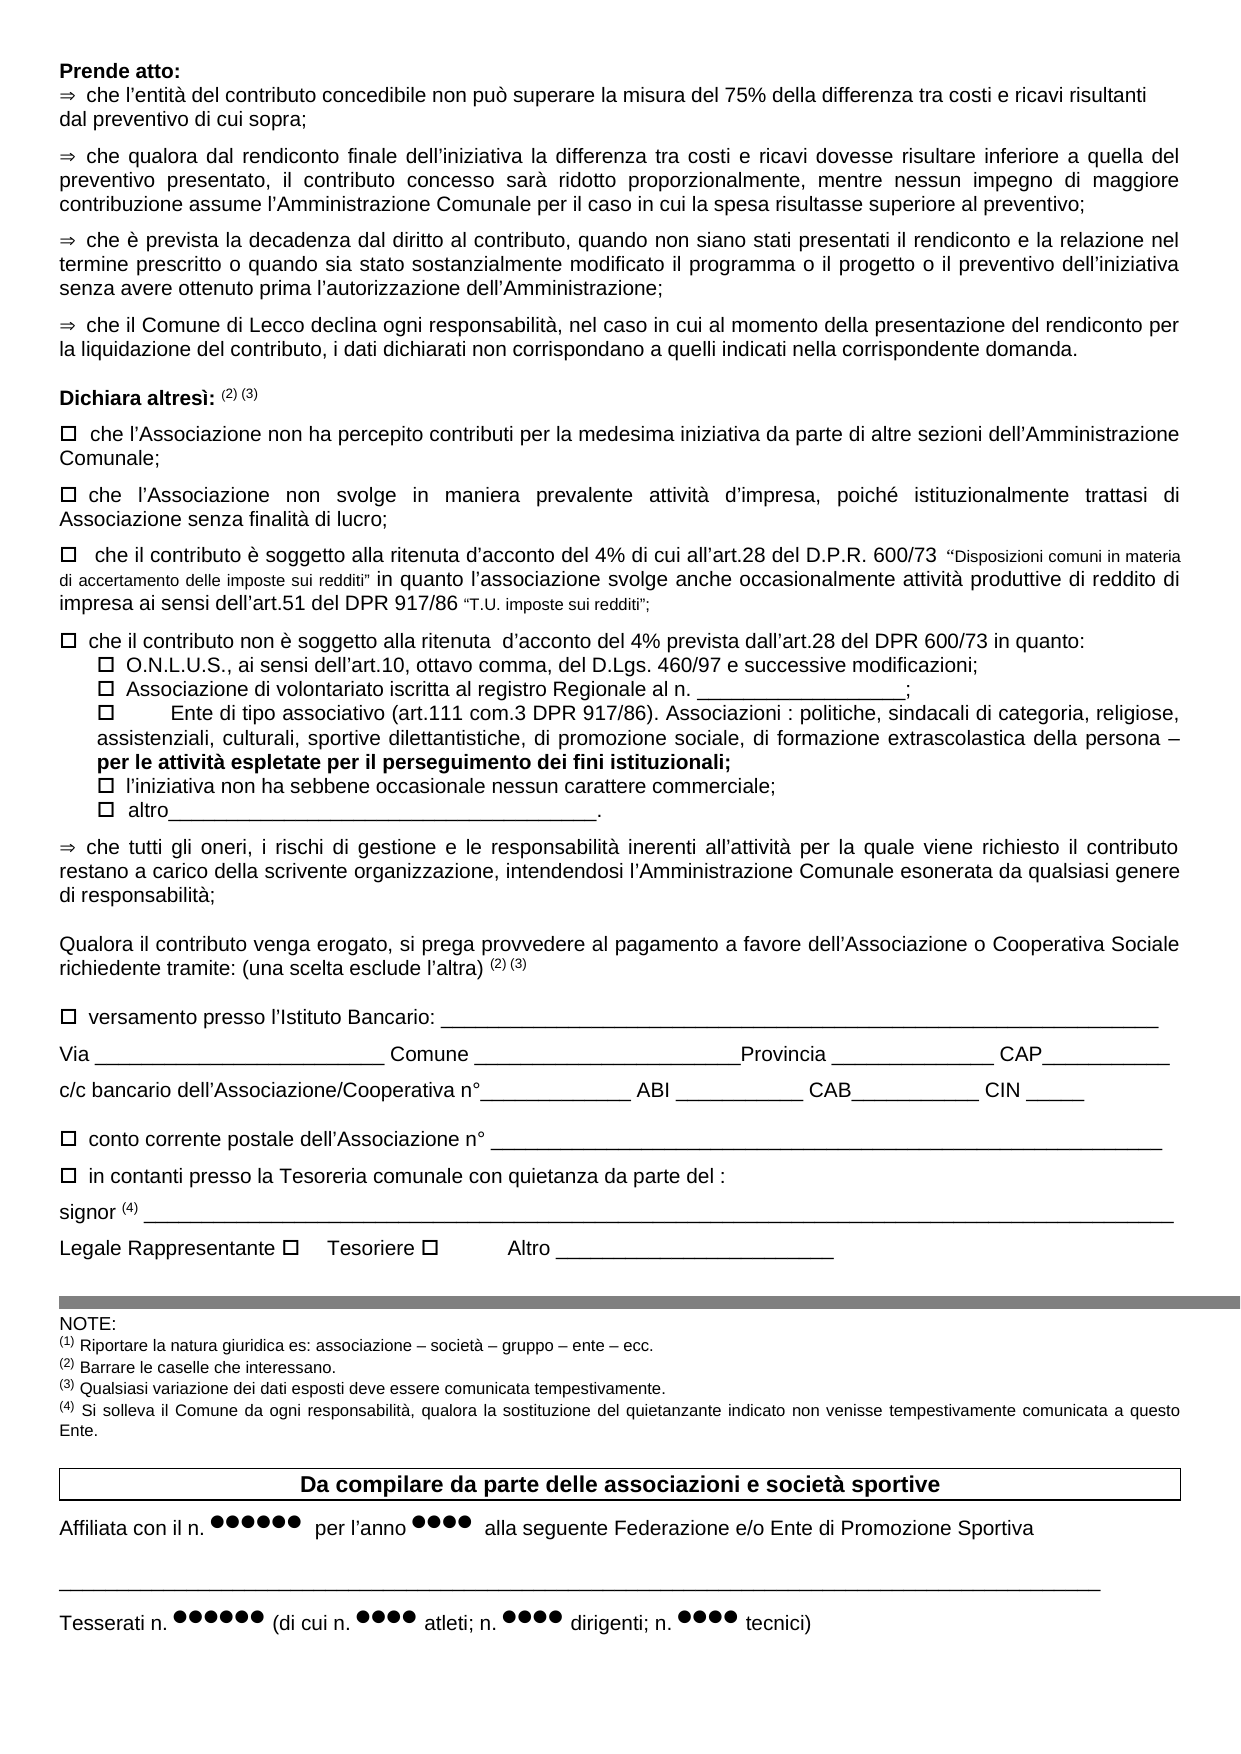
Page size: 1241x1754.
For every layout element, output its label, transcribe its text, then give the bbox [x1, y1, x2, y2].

text (3) Qualsiasi variazione dei dati esposti deve essere comunicata tempestivamente. [59, 1377, 1181, 1399]
text Affiliata con il n.  per l’anno  alla seguente Federazione e/o Ente di Promozione Sportiva [59, 1501, 1181, 1544]
text Dichiara altresì: (2) (3) [59, 386, 1181, 409]
text NOTE: [59, 1309, 1181, 1334]
text  che il contributo è soggetto alla ritenuta d’acconto del 4% di cui all’art.28 del D.P.R. 600/73 “Disposizioni comuni in materia di accertamento delle imposte sui redditi” in quanto l’associazione svolge anche occasionalmente attività produttive di reddito di impresa ai sensi dell’art.51 del DPR 917/86 “T.U. imposte sui redditi”; [59, 543, 1181, 615]
text che tutti gli oneri, i rischi di gestione e le responsabilità inerenti all’attività per la quale viene richiesto il contributo restano a carico della scrivente organizzazione, intendendosi l’Amministrazione Comunale esonerata da qualsiasi genere di responsabilità; [59, 835, 1181, 907]
text l’iniziativa non ha sebbene occasionale nessun carattere commerciale; [97, 773, 1181, 798]
text in contanti presso la Tesoreria comunale con quietanza da parte del : [59, 1163, 1181, 1188]
text che il Comune di Lecco declina ogni responsabilità, nel caso in cui al momento della presentazione del rendiconto per la liquidazione del contributo, i dati dichiarati non corrispondano a quelli indicati nella corrispondente domanda. [59, 312, 1181, 361]
text che l’Associazione non svolge in maniera prevalente attività d’impresa, poiché istituzionalmente trattasi di Associazione senza finalità di lucro; [59, 482, 1181, 531]
text che qualora dal rendiconto finale dell’iniziativa la differenza tra costi e ricavi dovesse risultare inferiore a quella del preventivo presentato, il contributo concesso sarà ridotto proporzionalmente, mentre nessun impegno di maggiore contribuzione assume l’Amministrazione Comunale per il caso in cui la spesa risultasse superiore al preventivo; [59, 143, 1181, 216]
text (4) Si solleva il Comune da ogni responsabilità, qualora la sostituzione del quietanzante indicato non venisse tempestivamente comunicata a questo Ente. [59, 1399, 1181, 1439]
text che l’entità del contributo concedibile non può superare la misura del 75% della differenza tra costi e ricavi risultanti dal preventivo di cui sopra; [59, 83, 1181, 131]
text che è prevista la decadenza dal diritto al contributo, quando non siano stati presentati il rendiconto e la relazione nel termine prescritto o quando sia stato sostanzialmente modificato il programma o il progetto o il preventivo dell’iniziativa senza avere ottenuto prima l’autorizzazione dell’Amministrazione; [59, 228, 1181, 300]
text Tesserati n.  (di cui n.  atleti; n.  dirigenti; n.  tecnici) [59, 1604, 1181, 1638]
text __________________________________________________________________________________________ [59, 1568, 1181, 1592]
text che il contributo non è soggetto alla ritenuta d’acconto del 4% prevista dall’art.28 del DPR 600/73 in quanto: [59, 627, 1181, 652]
subtitle Da compilare da parte delle associazioni e società sportive [60, 1469, 1180, 1499]
text Qualora il contributo venga erogato, si prega provvedere al pagamento a favore dell’Associazione o Cooperativa Sociale richiedente tramite: (una scelta esclude l’altra) (2) (3) [59, 932, 1181, 980]
text  Ente di tipo associativo (art.111 com.3 DPR 917/86). Associazioni : politiche, sindacali di categoria, religiose, assistenziali, culturali, sportive dilettantistiche, di promozione sociale, di formazione extrascolastica della persona – per le attività espletate per il perseguimento dei fini istituzionali; [97, 701, 1181, 773]
text Associazione di volontariato iscritta al registro Regionale al n. __________________; [97, 677, 1181, 701]
text O.N.L.U.S., ai sensi dell’art.10, ottavo comma, del D.Lgs. 460/97 e successive modificazioni; [97, 652, 1181, 677]
text conto corrente postale dell’Associazione n° __________________________________________________________ [59, 1127, 1181, 1151]
text Legale Rappresentante  Tesoriere  Altro ________________________ [59, 1236, 1181, 1259]
text c/c bancario dell’Associazione/Cooperativa n°_____________ ABI ___________ CAB___________ CIN _____ [59, 1078, 1181, 1102]
text signor (4) _________________________________________________________________________________________ [59, 1199, 1181, 1223]
text (1) Riportare la natura giuridica es: associazione – società – gruppo – ente – ecc. [59, 1334, 1181, 1356]
text (2) Barrare le caselle che interessano. [59, 1356, 1181, 1377]
text Via _________________________ Comune _______________________Provincia ______________ CAP___________ [59, 1042, 1181, 1066]
text versamento presso l’Istituto Bancario: ______________________________________________________________ [59, 1005, 1181, 1029]
text  che l’Associazione non ha percepito contributi per la medesima iniziativa da parte di altre sezioni dell’Amministrazione Comunale; [59, 422, 1181, 470]
text Prende atto: [59, 59, 1181, 83]
text altro_____________________________________. [97, 798, 1181, 823]
